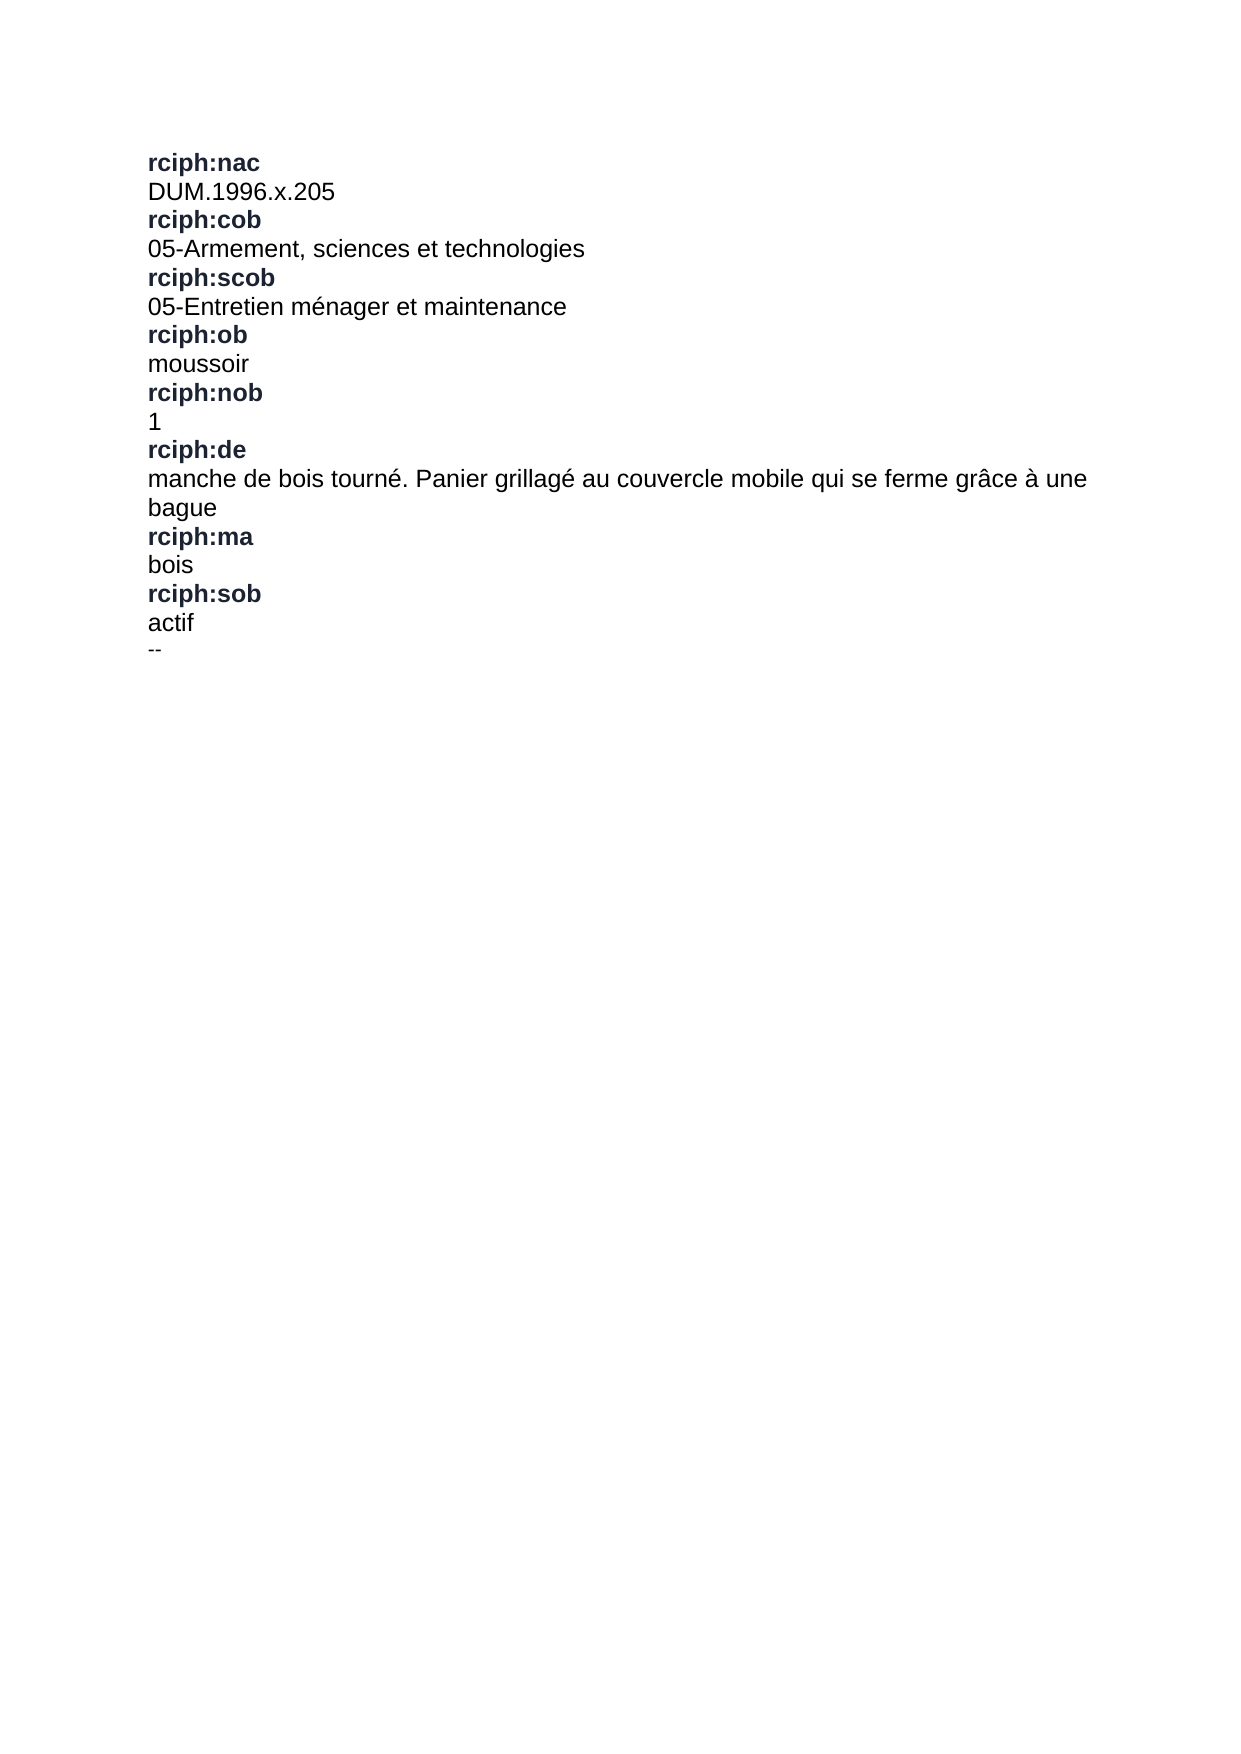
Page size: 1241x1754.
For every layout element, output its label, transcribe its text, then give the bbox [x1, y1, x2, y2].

text rciph:cob [148, 205, 1092, 234]
text bois [148, 550, 1092, 579]
text moussoir [148, 349, 1092, 378]
text 05-Armement, sciences et technologies [148, 234, 1092, 263]
text rciph:de [148, 435, 1092, 464]
text rciph:nob [148, 378, 1092, 406]
text manche de bois tourné. Panier grillagé au couvercle mobile qui se ferme grâce à une bague [148, 464, 1092, 521]
text DUM.1996.x.205 [148, 176, 1092, 205]
text rciph:nac [148, 148, 1092, 176]
text rciph:ob [148, 320, 1092, 349]
text rciph:ma [148, 521, 1092, 550]
text rciph:scob [148, 263, 1092, 291]
text 05-Entretien ménager et maintenance [148, 291, 1092, 320]
text actif [148, 608, 1092, 636]
text rciph:sob [148, 579, 1092, 608]
text -- [148, 636, 1092, 660]
text 1 [148, 406, 1092, 435]
